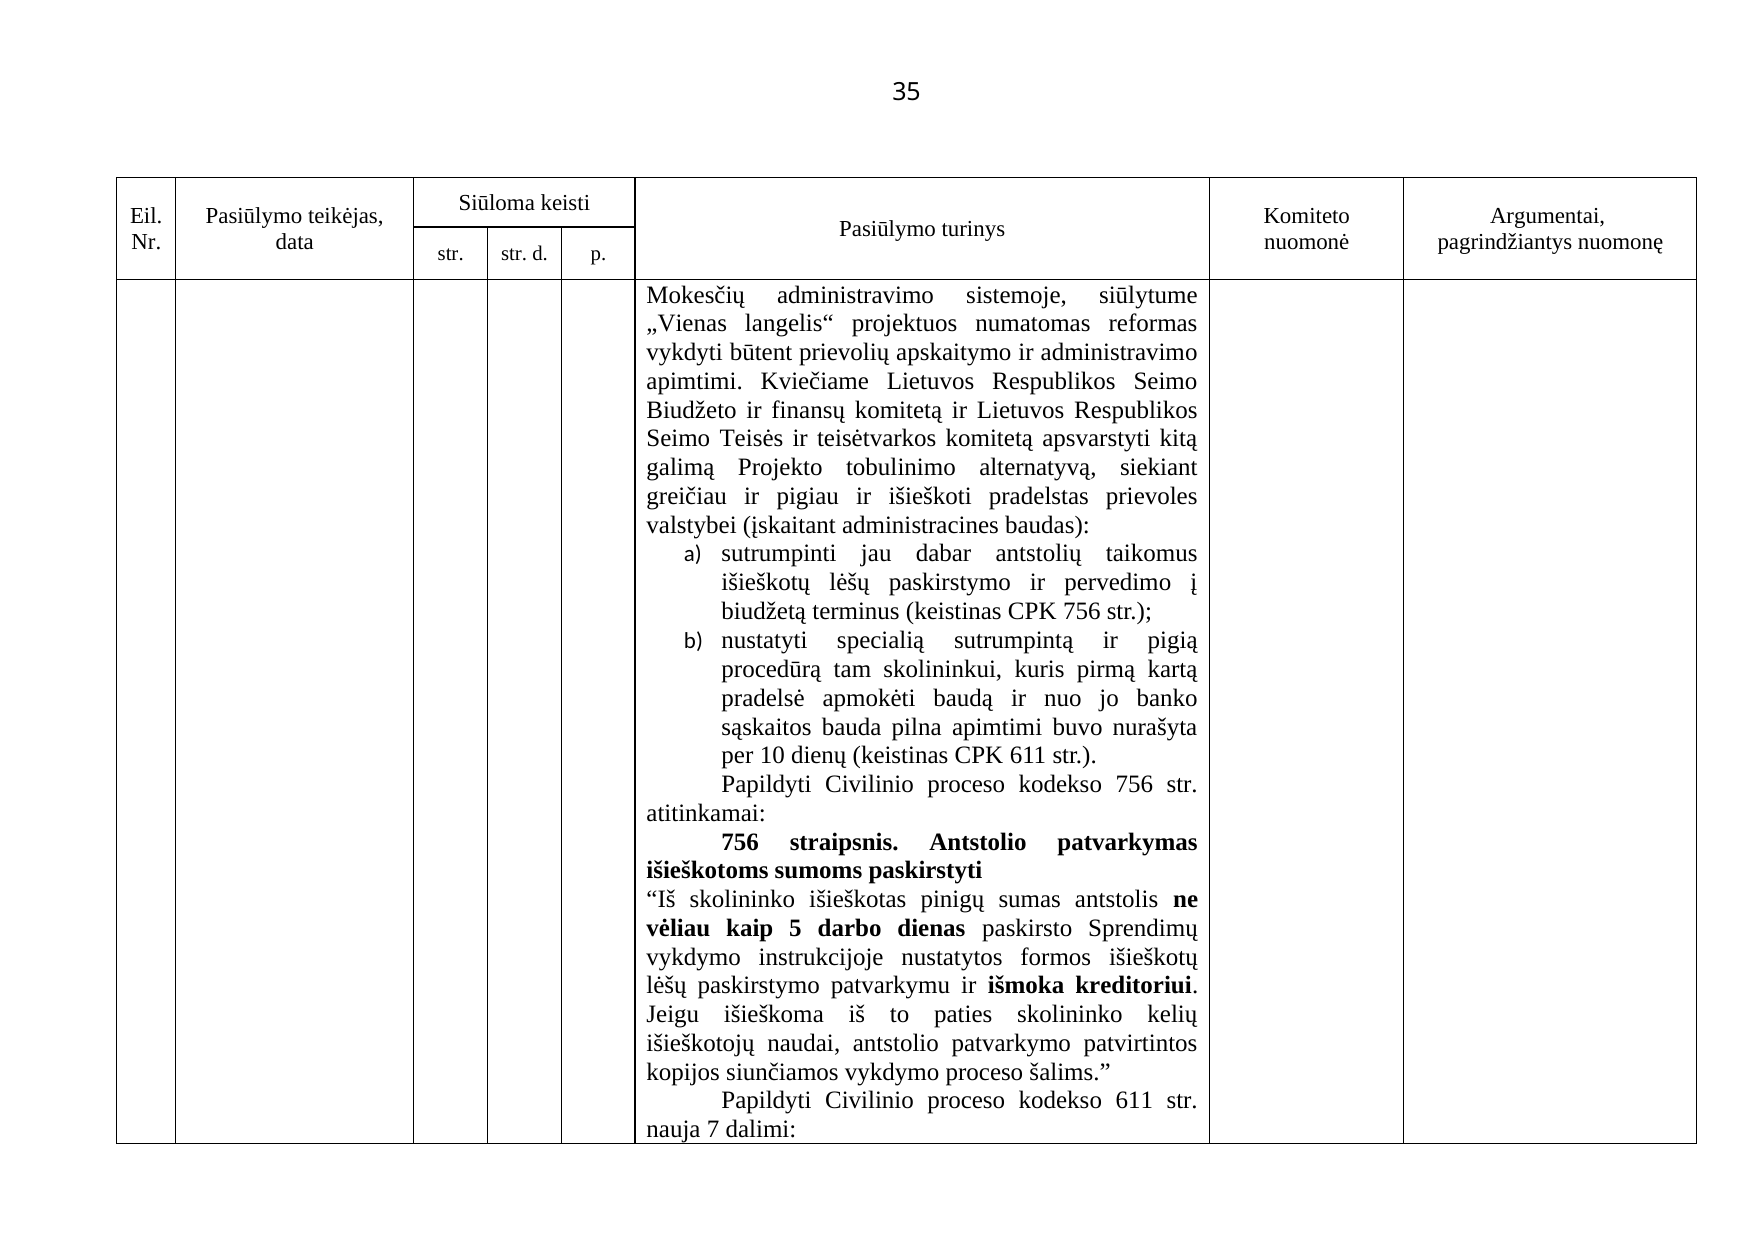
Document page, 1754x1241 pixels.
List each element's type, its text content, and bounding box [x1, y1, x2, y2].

table_header Pasiūlymo teikėjas, data [176, 178, 413, 279]
table_cell [1404, 280, 1696, 1143]
table_cell [488, 280, 561, 1143]
table_cell [176, 280, 413, 1143]
table_header Siūloma keisti [414, 178, 634, 226]
table_header Argumentai, pagrindžiantys nuomonę [1404, 178, 1696, 279]
table_cell [117, 280, 175, 1143]
table_cell [1210, 280, 1403, 1143]
table_cell Mokesčių administravimo sistemoje, siūlytume „Vienas langelis“ projektuos numatomas reformas vykdyti būtent prievolių apskaitymo ir administravimo apimtimi. Kviečiame Lietuvos Respublikos Seimo Biudžeto ir finansų komitetą ir Lietuvos Respublikos Seimo Teisės ir teisėtvarkos komitetą apsvarstyti kitą galimą Projekto tobulinimo alternatyvą, siekiant greičiau ir pigiau ir išieškoti pradelstas prievoles valstybei (įskaitant administracines baudas): sutrumpinti jau dabar antstolių taikomus išieškotų lėšų paskirstymo ir pervedimo į biudžetą terminus (keistinas CPK 756 str.); nustatyti specialią sutrumpintą ir pigią procedūrą tam skolininkui, kuris pirmą kartą pradelsė apmokėti baudą ir nuo jo banko sąskaitos bauda pilna apimtimi buvo nurašyta per 10 dienų (keistinas CPK 611 str.). Papildyti Civilinio proceso kodekso 756 str. atitinkamai: 756 straipsnis. Antstolio patvarkymas išieškotoms sumoms paskirstyti “Iš skolininko išieškotas pinigų sumas antstolis ne vėliau kaip 5 darbo dienas paskirsto Sprendimų vykdymo instrukcijoje nustatytos formos išieškotų lėšų paskirstymo patvarkymu ir išmoka kreditoriui. Jeigu išieškoma iš to paties skolininko kelių išieškotojų naudai, antstolio patvarkymo patvirtintos kopijos siunčiamos vykdymo proceso šalims.” Papildyti Civilinio proceso kodekso 611 str. nauja 7 dalimi: [636, 280, 1209, 1143]
table_cell [562, 280, 634, 1143]
table_cell [414, 280, 487, 1143]
table_header Eil. Nr. [117, 178, 175, 279]
table_cell str. d. [488, 228, 561, 279]
table_cell str. [414, 228, 487, 279]
table_cell p. [562, 228, 634, 279]
table_header Pasiūlymo turinys [636, 178, 1209, 279]
table_header Komiteto nuomonė [1210, 178, 1403, 279]
